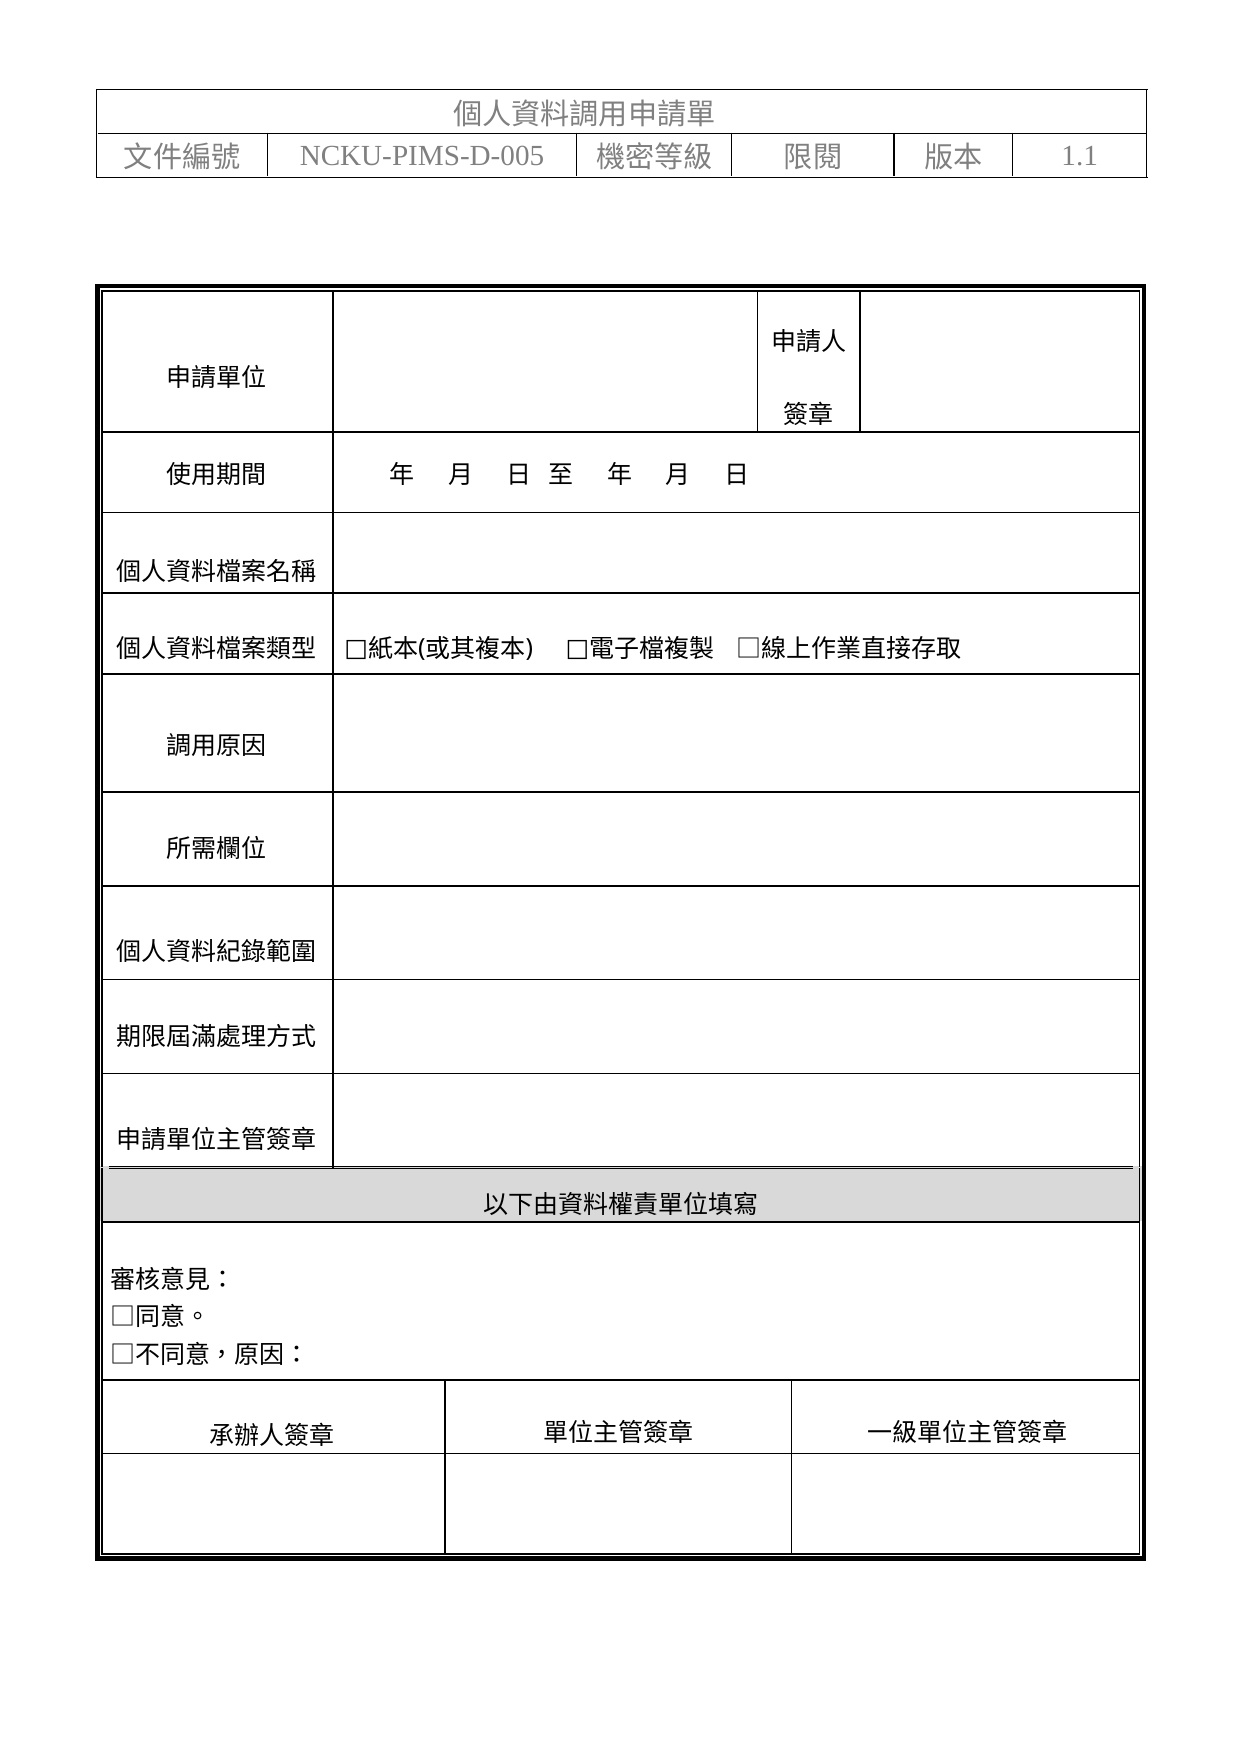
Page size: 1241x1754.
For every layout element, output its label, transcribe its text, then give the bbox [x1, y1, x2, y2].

table_header 申請人 簽章 [758, 292, 859, 431]
table_header [334, 292, 757, 431]
table_cell 以下由資料權責單位填寫 [100, 1166, 1142, 1221]
table_cell [792, 1454, 1139, 1553]
table_cell 單位主管簽章 [446, 1381, 791, 1452]
table_cell [334, 980, 1139, 1072]
table_cell [103, 1454, 444, 1553]
table_cell [334, 1074, 1139, 1166]
table_cell [446, 1454, 791, 1553]
table_cell 期限屆滿處理方式 [103, 980, 332, 1072]
table_cell [334, 887, 1139, 979]
table_cell 年 月 日 至 年 月 日 [334, 433, 1139, 512]
table_cell [334, 675, 1139, 791]
table_cell 個人資料紀錄範圍 [103, 887, 332, 979]
table_cell 承辦人簽章 [103, 1381, 444, 1452]
table_cell 個人資料檔案名稱 [103, 513, 332, 592]
table_cell 一級單位主管簽章 [792, 1381, 1139, 1452]
table_cell 所需欄位 [103, 793, 332, 885]
table_header 申請單位 [103, 292, 332, 431]
table_cell 審核意見： □同意。 □不同意，原因： [103, 1223, 1139, 1379]
table_cell 申請單位主管簽章 [103, 1074, 332, 1166]
table_cell 個人資料檔案類型 [103, 594, 332, 673]
table_header [861, 292, 1139, 431]
table_cell [334, 793, 1139, 885]
table_cell 調用原因 [103, 675, 332, 791]
table_cell 使用期間 [103, 433, 332, 512]
table_cell □紙本(或其複本) □電子檔複製 □線上作業直接存取 [334, 594, 1139, 673]
table_cell [334, 513, 1139, 592]
